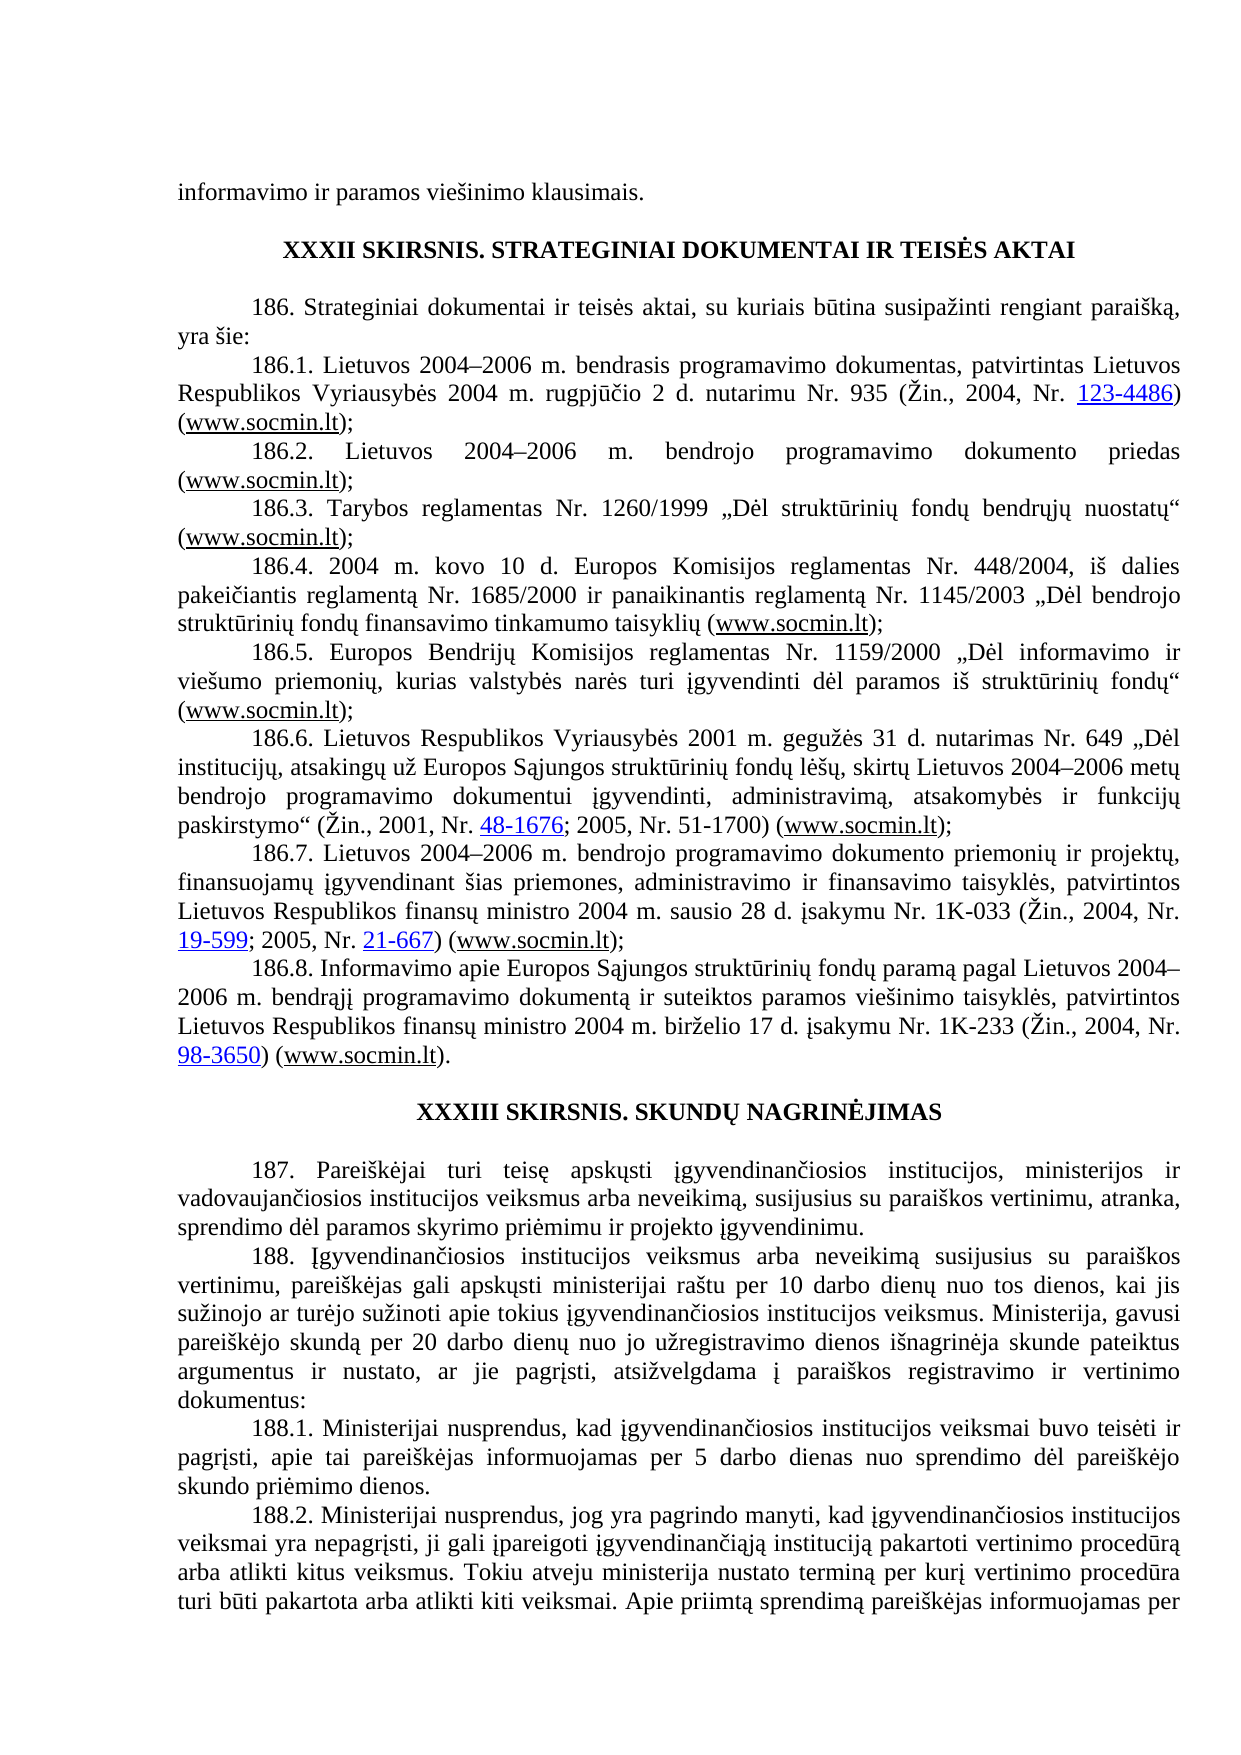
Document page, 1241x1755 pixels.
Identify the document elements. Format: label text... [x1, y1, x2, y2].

text 186.2. Lietuvos 2004–2006 m. bendrojo programavimo dokumento priedas (www.socmin.lt); [177, 436, 1181, 493]
text 188.1. Ministerijai nusprendus, kad įgyvendinančiosios institucijos veiksmai buvo teisėti ir pagrįsti, apie tai pareiškėjas informuojamas per 5 darbo dienas nuo sprendimo dėl pareiškėjo skundo priėmimo dienos. [177, 1413, 1181, 1500]
text 186.3. Tarybos reglamentas Nr. 1260/1999 „Dėl struktūrinių fondų bendrųjų nuostatų“ (www.socmin.lt); [177, 493, 1181, 551]
text 188. Įgyvendinančiosios institucijos veiksmus arba neveikimą susijusius su paraiškos vertinimu, pareiškėjas gali apskųsti ministerijai raštu per 10 darbo dienų nuo tos dienos, kai jis sužinojo ar turėjo sužinoti apie tokius įgyvendinančiosios institucijos veiksmus. Ministerija, gavusi pareiškėjo skundą per 20 darbo dienų nuo jo užregistravimo dienos išnagrinėja skunde pateiktus argumentus ir nustato, ar jie pagrįsti, atsižvelgdama į paraiškos registravimo ir vertinimo dokumentus: [177, 1241, 1181, 1413]
text 187. Pareiškėjai turi teisę apskųsti įgyvendinančiosios institucijos, ministerijos ir vadovaujančiosios institucijos veiksmus arba neveikimą, susijusius su paraiškos vertinimu, atranka, sprendimo dėl paramos skyrimo priėmimu ir projekto įgyvendinimu. [177, 1155, 1181, 1241]
text XXXIII SKIRSNIS. SKUNDŲ NAGRINĖJIMAS [177, 1097, 1181, 1126]
text informavimo ir paramos viešinimo klausimais. [177, 177, 1181, 206]
text 186.7. Lietuvos 2004–2006 m. bendrojo programavimo dokumento priemonių ir projektų, finansuojamų įgyvendinant šias priemones, administravimo ir finansavimo taisyklės, patvirtintos Lietuvos Respublikos finansų ministro 2004 m. sausio 28 d. įsakymu Nr. 1K-033 (Žin., 2004, Nr. 19-599; 2005, Nr. 21-667) (www.socmin.lt); [177, 838, 1181, 953]
text 186.1. Lietuvos 2004–2006 m. bendrasis programavimo dokumentas, patvirtintas Lietuvos Respublikos Vyriausybės 2004 m. rugpjūčio 2 d. nutarimu Nr. 935 (Žin., 2004, Nr. 123-4486) (www.socmin.lt); [177, 350, 1181, 436]
text 186. Strateginiai dokumentai ir teisės aktai, su kuriais būtina susipažinti rengiant paraišką, yra šie: [177, 292, 1181, 350]
text XXXII SKIRSNIS. STRATEGINIAI DOKUMENTAI IR TEISĖS AKTAI [177, 235, 1181, 263]
text 188.2. Ministerijai nusprendus, jog yra pagrindo manyti, kad įgyvendinančiosios institucijos veiksmai yra nepagrįsti, ji gali įpareigoti įgyvendinančiąją instituciją pakartoti vertinimo procedūrą arba atlikti kitus veiksmus. Tokiu atveju ministerija nustato terminą per kurį vertinimo procedūra turi būti pakartota arba atlikti kiti veiksmai. Apie priimtą sprendimą pareiškėjas informuojamas per [177, 1500, 1181, 1615]
text 186.8. Informavimo apie Europos Sąjungos struktūrinių fondų paramą pagal Lietuvos 2004–2006 m. bendrąjį programavimo dokumentą ir suteiktos paramos viešinimo taisyklės, patvirtintos Lietuvos Respublikos finansų ministro 2004 m. birželio 17 d. įsakymu Nr. 1K-233 (Žin., 2004, Nr. 98-3650) (www.socmin.lt). [177, 953, 1181, 1068]
text 186.6. Lietuvos Respublikos Vyriausybės 2001 m. gegužės 31 d. nutarimas Nr. 649 „Dėl institucijų, atsakingų už Europos Sąjungos struktūrinių fondų lėšų, skirtų Lietuvos 2004–2006 metų bendrojo programavimo dokumentui įgyvendinti, administravimą, atsakomybės ir funkcijų paskirstymo“ (Žin., 2001, Nr. 48-1676; 2005, Nr. 51-1700) (www.socmin.lt); [177, 723, 1181, 838]
text 186.4. 2004 m. kovo 10 d. Europos Komisijos reglamentas Nr. 448/2004, iš dalies pakeičiantis reglamentą Nr. 1685/2000 ir panaikinantis reglamentą Nr. 1145/2003 „Dėl bendrojo struktūrinių fondų finansavimo tinkamumo taisyklių (www.socmin.lt); [177, 551, 1181, 637]
text 186.5. Europos Bendrijų Komisijos reglamentas Nr. 1159/2000 „Dėl informavimo ir viešumo priemonių, kurias valstybės narės turi įgyvendinti dėl paramos iš struktūrinių fondų“ (www.socmin.lt); [177, 637, 1181, 723]
